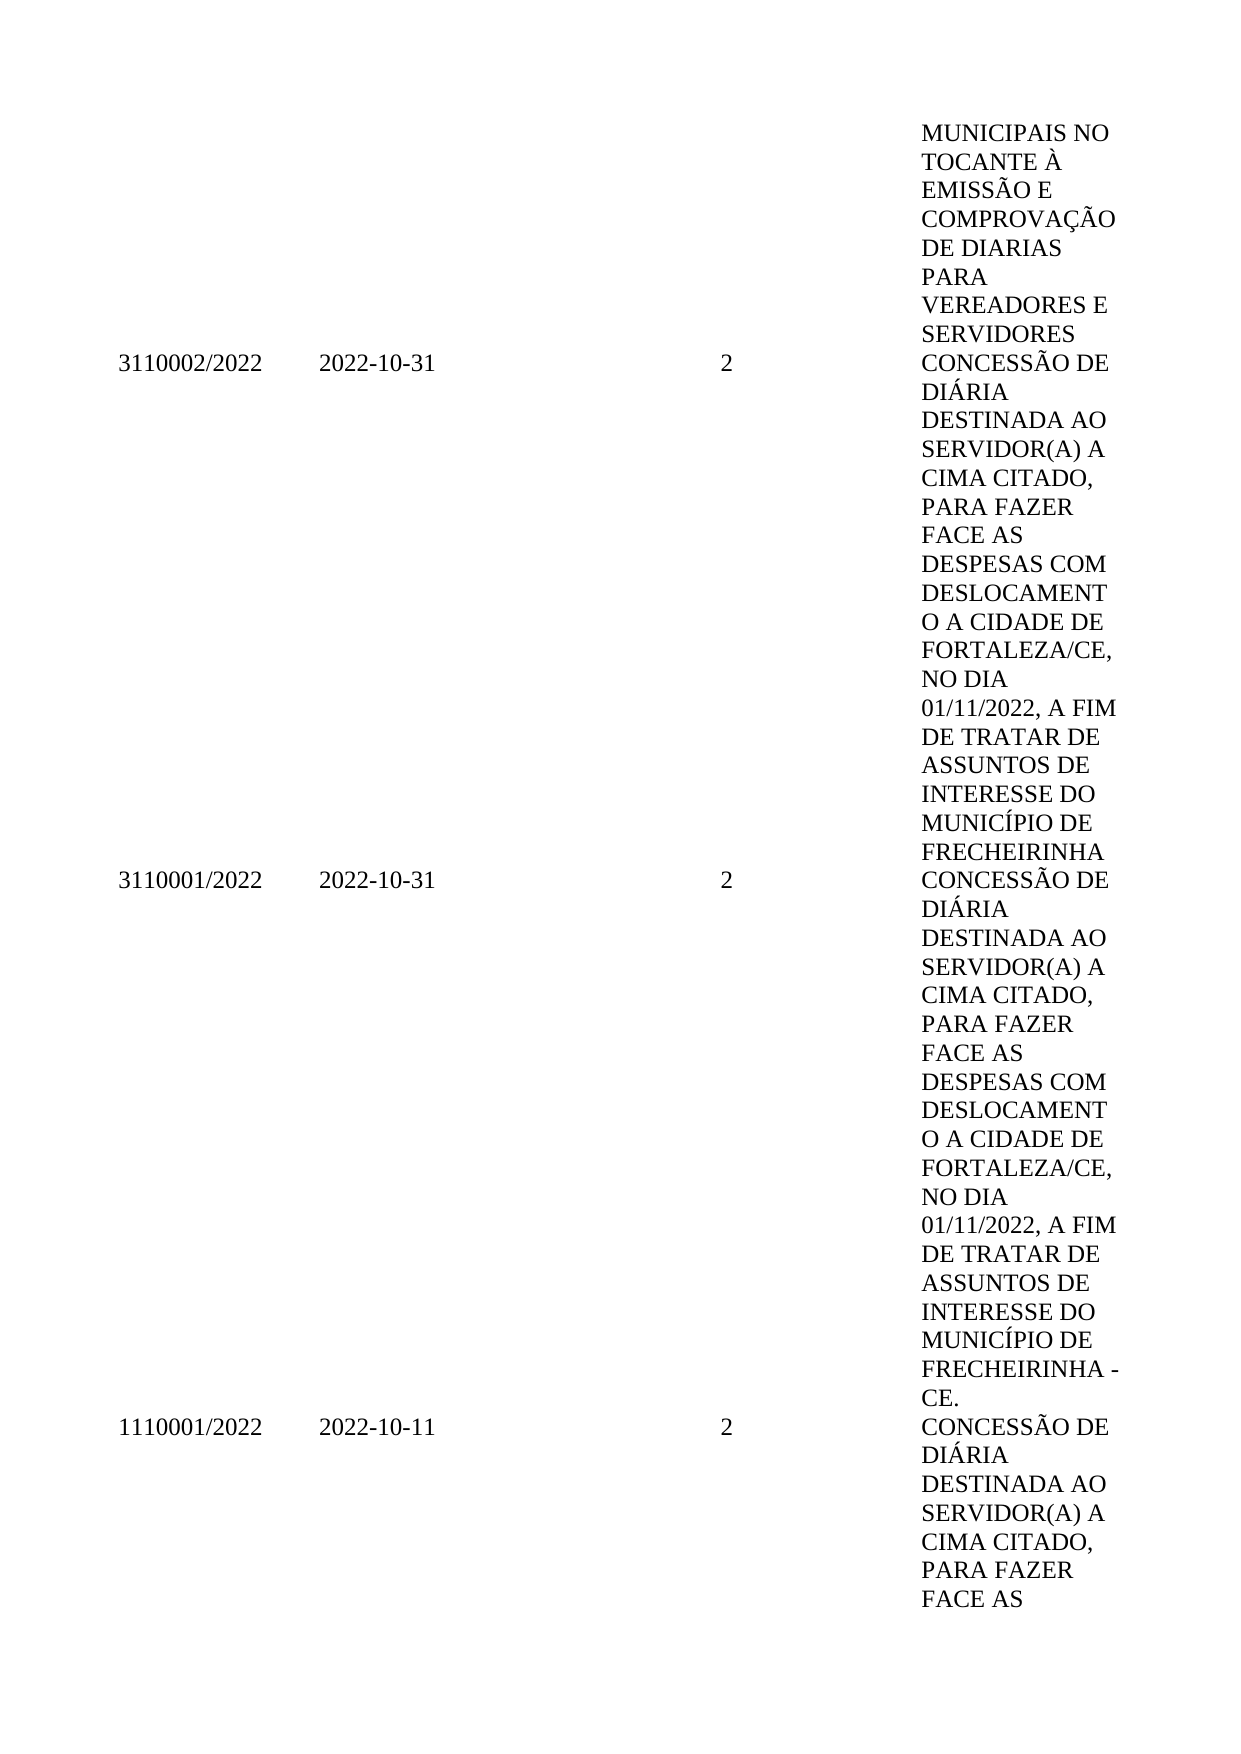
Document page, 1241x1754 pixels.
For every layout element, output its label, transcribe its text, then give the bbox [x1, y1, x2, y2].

table_cell CONCESSÃO DE DIÁRIA DESTINADA AO SERVIDOR(A) A CIMA CITADO, PARA FAZER FACE AS DESPESAS COM DESLOCAMENTO A CIDADE DE FORTALEZA/CE, NO DIA 01/11/2022, A FIM DE TRATAR DE ASSUNTOS DE INTERESSE DO MUNICÍPIO DE FRECHEIRINHA - CE. [921, 866, 1122, 1412]
table_cell 2022-10-31 [319, 348, 519, 866]
table_cell [520, 348, 720, 866]
table_cell 1110001/2022 [118, 1412, 319, 1613]
table_cell CONCESSÃO DE DIÁRIA DESTINADA AO SERVIDOR(A) A CIMA CITADO, PARA FAZER FACE AS DESPESAS COM DESLOCAMENTO A CIDADE DE FORTALEZA/CE, NO DIA 01/11/2022, A FIM DE TRATAR DE ASSUNTOS DE INTERESSE DO MUNICÍPIO DE FRECHEIRINHA [921, 348, 1122, 866]
table_cell [319, 118, 519, 348]
table_cell [720, 118, 921, 348]
table_cell 2 [720, 866, 921, 1412]
table_cell 2022-10-11 [319, 1412, 519, 1613]
table_cell [118, 118, 319, 348]
table_cell 2 [720, 348, 921, 866]
table_cell 2022-10-31 [319, 866, 519, 1412]
table_cell 3110002/2022 [118, 348, 319, 866]
table_cell [520, 866, 720, 1412]
table_cell 3110001/2022 [118, 866, 319, 1412]
table_cell CONCESSÃO DE DIÁRIA DESTINADA AO SERVIDOR(A) A CIMA CITADO, PARA FAZER FACE AS [921, 1412, 1122, 1613]
table_cell 2 [720, 1412, 921, 1613]
table_cell [520, 1412, 720, 1613]
table_cell [520, 118, 720, 348]
table_cell MUNICIPAIS NO TOCANTE À EMISSÃO E COMPROVAÇÃO DE DIARIAS PARA VEREADORES E SERVIDORES [921, 118, 1122, 348]
